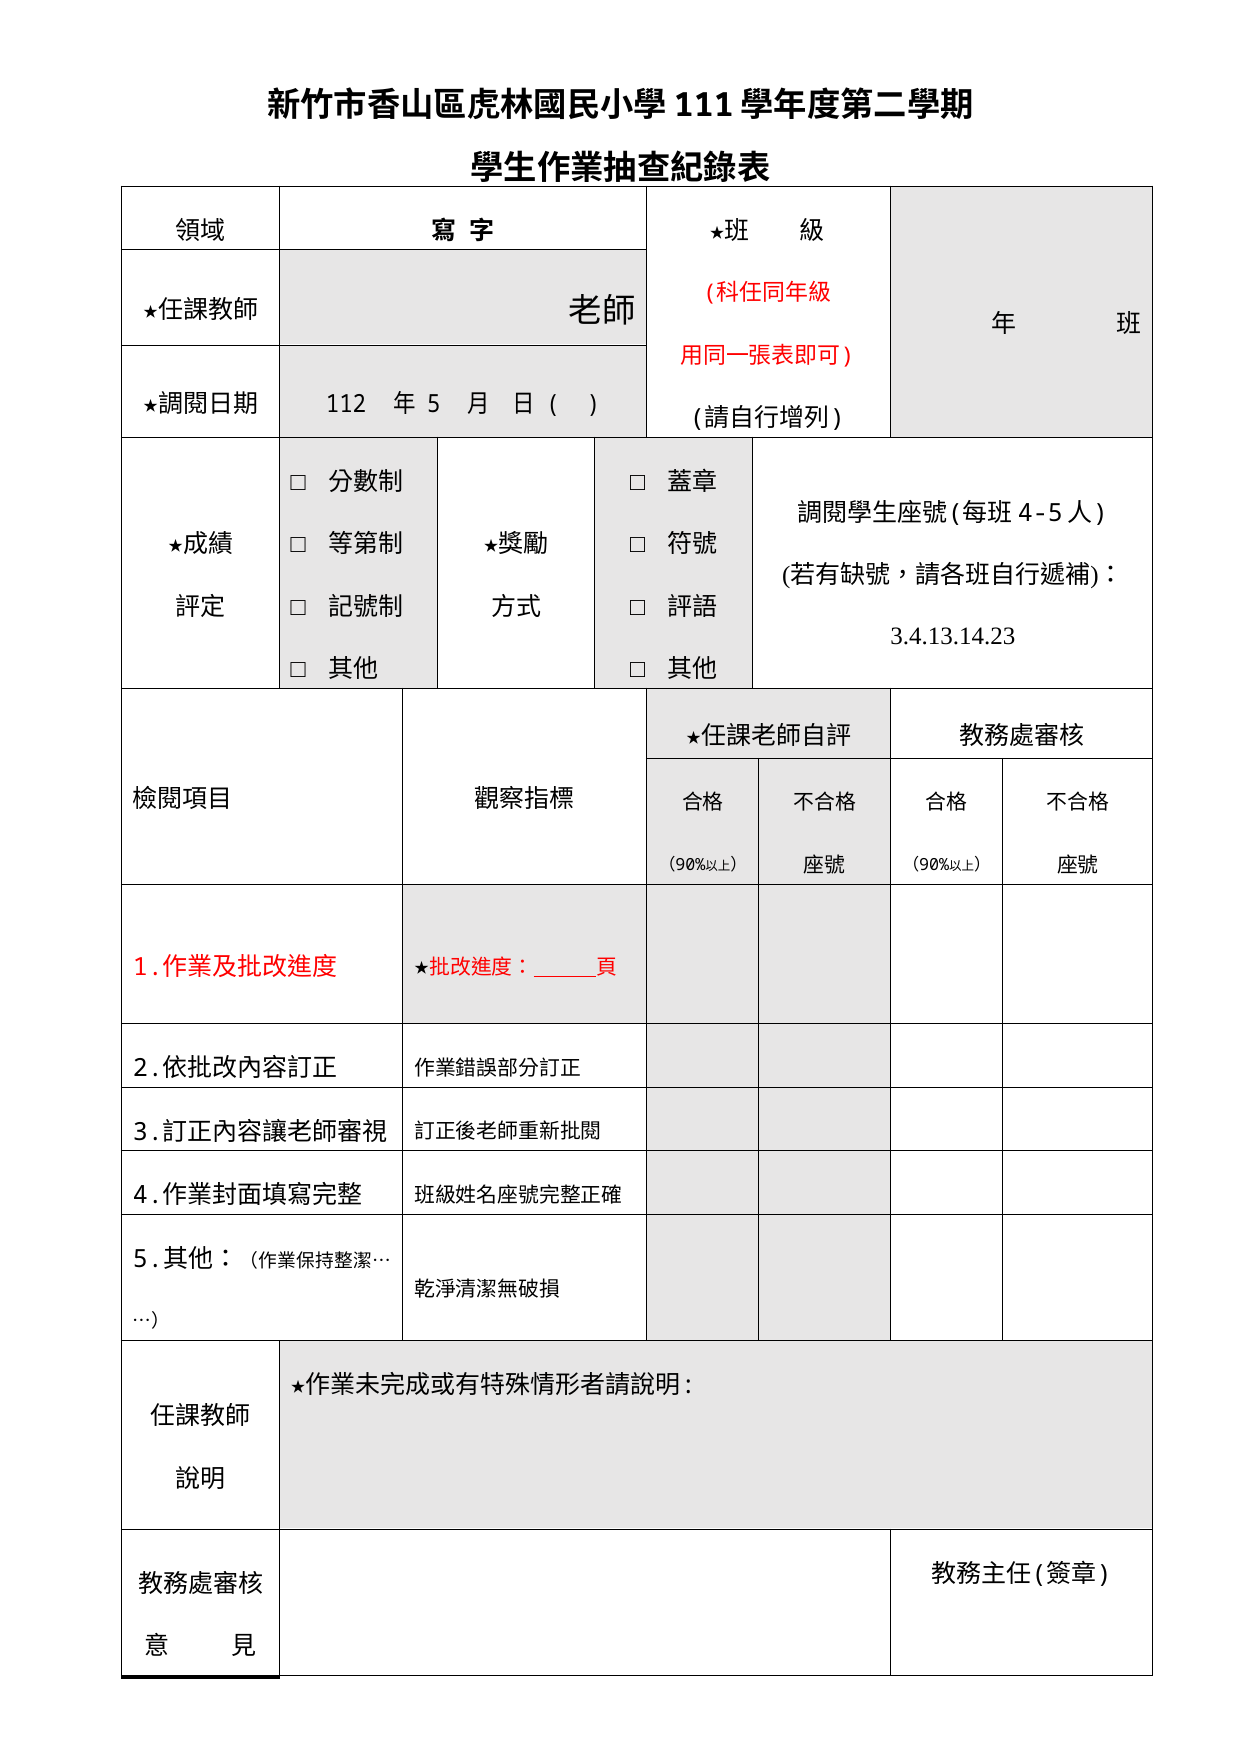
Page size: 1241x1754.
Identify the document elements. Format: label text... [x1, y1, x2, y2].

table_header ★班 級 (科任同年級 用同一張表即可) (請自行增列) [647, 187, 890, 437]
table_cell [280, 1530, 890, 1674]
table_cell 教務主任(簽章) [891, 1530, 1152, 1674]
table_cell 合格 （90%以上） [647, 759, 758, 884]
table_cell [1003, 1024, 1152, 1087]
table_cell [647, 1215, 758, 1340]
table_cell [1003, 1088, 1152, 1150]
table_cell [759, 1215, 890, 1340]
table_cell 4.作業封面填寫完整 [122, 1151, 402, 1214]
table_cell 分數制 等第制 記號制 其他 [280, 438, 437, 688]
table_cell [891, 1088, 1002, 1150]
table_cell 蓋章 符號 評語 其他 [595, 438, 752, 688]
table_header 寫 字 [280, 187, 646, 249]
table_cell [647, 885, 758, 1023]
table_cell [891, 1151, 1002, 1214]
table_cell 5.其他：（作業保持整潔……） [122, 1215, 402, 1340]
table_cell 不合格 座號 [1003, 759, 1152, 884]
table_cell ★獎勵 方式 [438, 438, 594, 688]
table_cell 112 年 5 月 日 ( ) [280, 346, 646, 437]
table_cell 任課教師 說明 [122, 1341, 279, 1528]
table_cell 觀察指標 [403, 689, 646, 884]
table_cell [891, 885, 1002, 1023]
table_header 領域 [122, 187, 279, 249]
table_header 年 班 [891, 187, 1152, 437]
table_cell ★任課老師自評 [647, 689, 890, 758]
text 學生作業抽查紀錄表 [148, 123, 1092, 186]
text 新竹市香山區虎林國民小學111學年度第二學期 [148, 61, 1092, 123]
table_cell 不合格 座號 [759, 759, 890, 884]
table_cell [891, 1024, 1002, 1087]
table_cell 調閱學生座號(每班4-5人) (若有缺號，請各班自行遞補)： 3.4.13.14.23 [753, 438, 1152, 688]
table_cell [759, 1151, 890, 1214]
table_cell ★成績 評定 [122, 438, 279, 688]
table_cell ★批改進度： 頁 [403, 885, 646, 1023]
table_cell 2.依批改內容訂正 [122, 1024, 402, 1087]
table_cell 3.訂正內容讓老師審視 [122, 1088, 402, 1150]
table_cell ★任課教師 [122, 250, 279, 344]
table_cell [1003, 1151, 1152, 1214]
table_cell 班級姓名座號完整正確 [403, 1151, 646, 1214]
table_cell [759, 1088, 890, 1150]
table_cell 訂正後老師重新批閱 [403, 1088, 646, 1150]
table_cell [647, 1088, 758, 1150]
table_cell 教務處審核意 見 [122, 1530, 279, 1674]
table_cell [759, 1024, 890, 1087]
table_cell 1.作業及批改進度 [122, 885, 402, 1023]
table_cell [1003, 885, 1152, 1023]
table_cell 教務處審核 [891, 689, 1152, 758]
table_cell 合格 （90%以上） [891, 759, 1002, 884]
table_cell [891, 1215, 1002, 1340]
table_cell ★調閱日期 [122, 346, 279, 437]
table_cell [759, 885, 890, 1023]
table_cell 作業錯誤部分訂正 [403, 1024, 646, 1087]
table_cell [1003, 1215, 1152, 1340]
table_cell 老師 [280, 250, 646, 344]
table_cell 乾淨清潔無破損 [403, 1215, 646, 1340]
table_cell 檢閱項目 [122, 689, 402, 884]
table_cell [647, 1151, 758, 1214]
table_cell [647, 1024, 758, 1087]
table_cell ★作業未完成或有特殊情形者請說明: [280, 1341, 1152, 1528]
